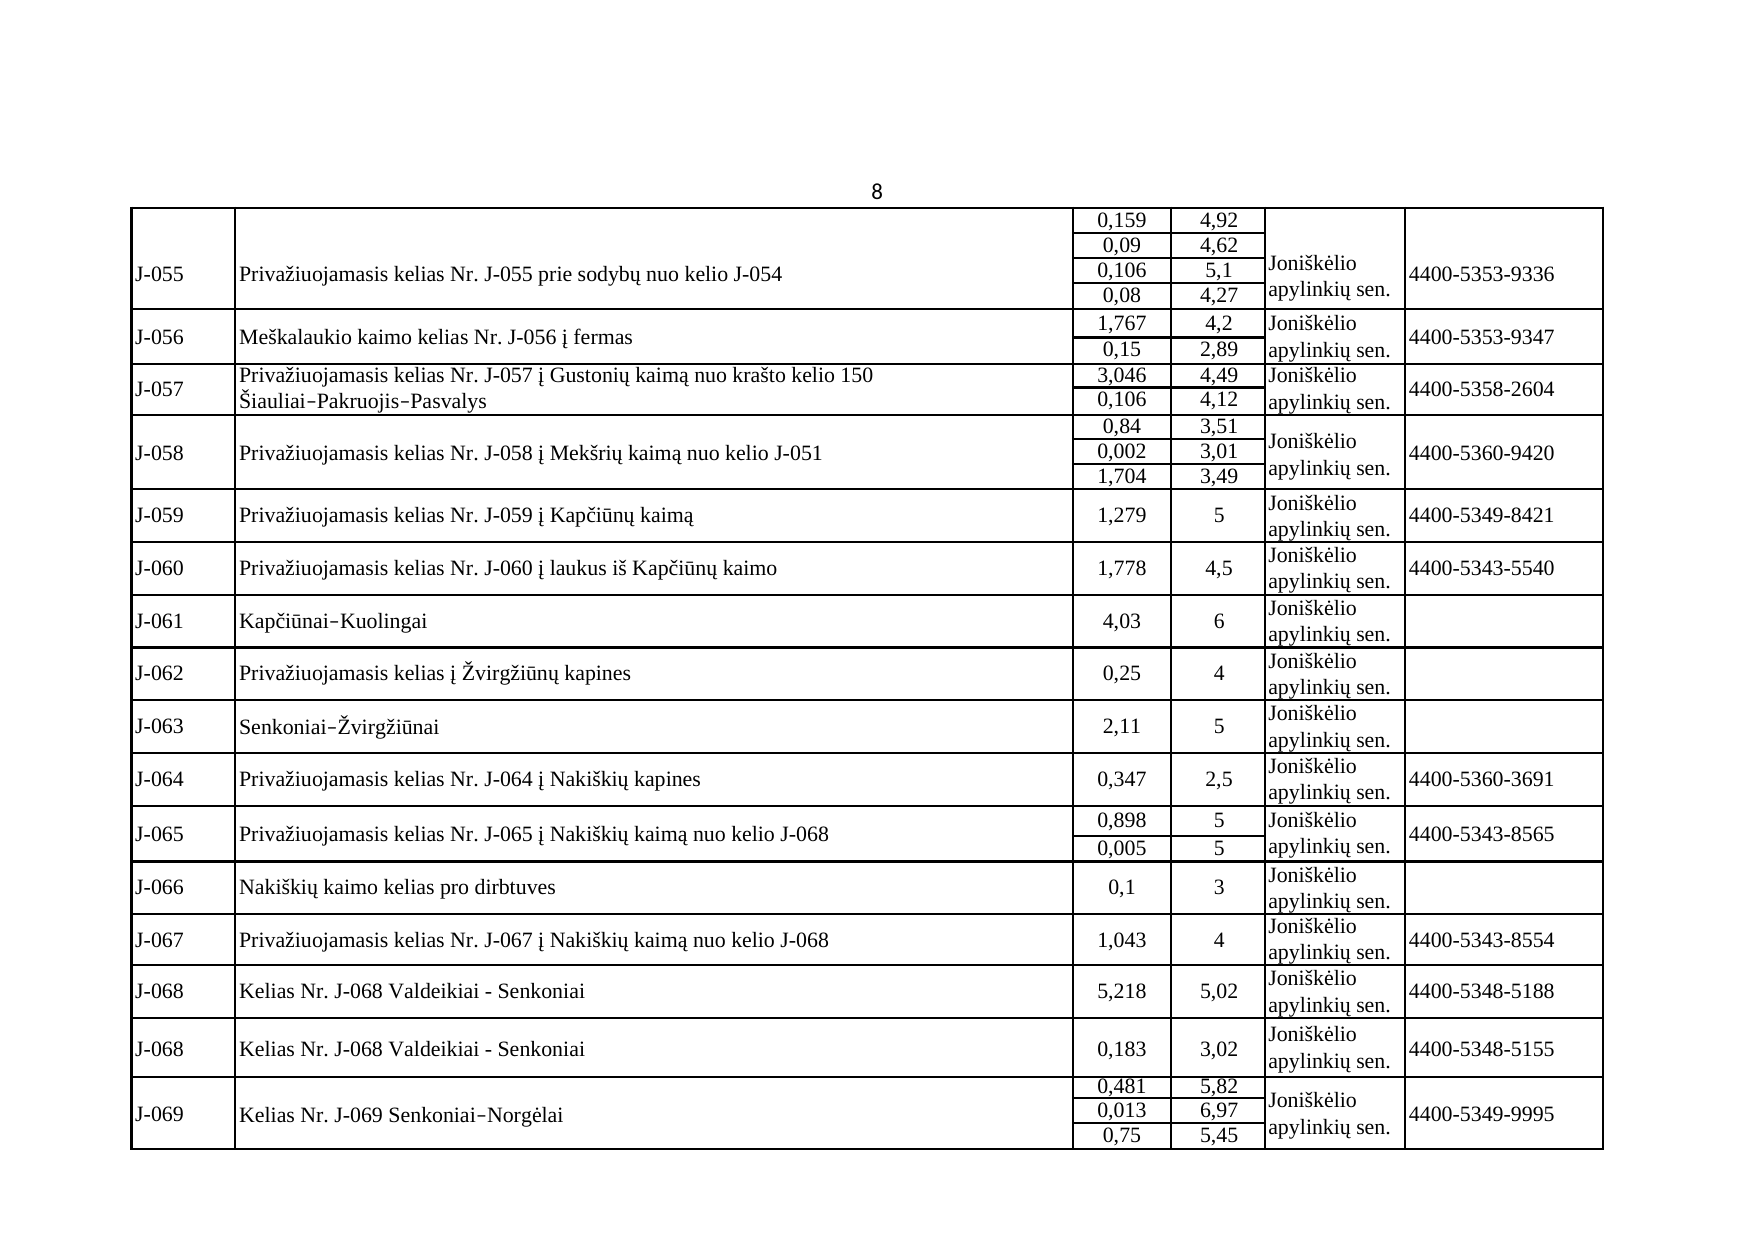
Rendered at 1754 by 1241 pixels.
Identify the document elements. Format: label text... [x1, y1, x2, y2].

table_cell Kelias Nr. J-068 Valdeikiai - Senkoniai [236, 1019, 1072, 1076]
table_cell 4,92 [1172, 209, 1264, 232]
table_cell 0,09 [1074, 234, 1170, 257]
table_cell 5,02 [1172, 966, 1264, 1017]
table_cell Joniškėlio apylinkių sen. [1266, 863, 1404, 913]
table_cell 0,013 [1074, 1099, 1170, 1122]
table_cell 4,62 [1172, 234, 1264, 257]
table_cell Joniškėlio apylinkių sen. [1266, 310, 1404, 362]
table_cell 0,183 [1074, 1019, 1170, 1076]
table_cell [1406, 649, 1602, 699]
table_cell 1,767 [1074, 310, 1170, 336]
table_cell Joniškėlio apylinkių sen. [1266, 754, 1404, 804]
table_cell Privažiuojamasis kelias Nr. J-060 į laukus iš Kapčiūnų kaimo [236, 543, 1072, 594]
table_cell J-055 [133, 209, 234, 307]
table_cell 4400-5353-9336 [1406, 209, 1602, 307]
table_cell 3,02 [1172, 1019, 1264, 1076]
table_cell 4400-5353-9347 [1406, 310, 1602, 362]
table_cell 4400-5360-3691 [1406, 754, 1602, 804]
table_cell 4,12 [1172, 389, 1264, 414]
table_cell 0,898 [1074, 807, 1170, 835]
table_cell 3,49 [1172, 465, 1264, 488]
table_cell 4,27 [1172, 284, 1264, 307]
table_cell [1406, 596, 1602, 646]
table_cell 5 [1172, 837, 1264, 860]
table_cell J-066 [133, 863, 234, 913]
table_cell Joniškėlio apylinkių sen. [1266, 649, 1404, 699]
table_cell 5 [1172, 701, 1264, 752]
table_cell J-063 [133, 701, 234, 752]
table_cell 0,106 [1074, 389, 1170, 414]
table_cell J-056 [133, 310, 234, 362]
table_cell Privažiuojamasis kelias Nr. J-058 į Mekšrių kaimą nuo kelio J-051 [236, 416, 1072, 488]
table_cell 0,84 [1074, 416, 1170, 438]
table_cell 1,279 [1074, 490, 1170, 541]
table_cell 3,046 [1074, 365, 1170, 386]
table_cell Joniškėlio apylinkių sen. [1266, 490, 1404, 541]
table_cell Joniškėlio apylinkių sen. [1266, 209, 1404, 307]
table_cell 4,5 [1172, 543, 1264, 594]
table_cell 4,03 [1074, 596, 1170, 646]
table_cell 4,49 [1172, 365, 1264, 386]
table_cell Privažiuojamasis kelias į Žvirgžiūnų kapines [236, 649, 1072, 699]
table_cell J-061 [133, 596, 234, 646]
table_cell Privažiuojamasis kelias Nr. J-055 prie sodybų nuo kelio J-054 [236, 209, 1072, 307]
table_cell Joniškėlio apylinkių sen. [1266, 1078, 1404, 1147]
table_cell 3,01 [1172, 440, 1264, 463]
table_cell 5 [1172, 490, 1264, 541]
table_cell 0,347 [1074, 754, 1170, 804]
table_cell [1406, 701, 1602, 752]
table_cell Privažiuojamasis kelias Nr. J-057 į Gustonių kaimą nuo krašto kelio 150 Šiauliai–Pakruojis–Pasvalys [236, 365, 1072, 414]
table_cell Privažiuojamasis kelias Nr. J-059 į Kapčiūnų kaimą [236, 490, 1072, 541]
table_cell Kapčiūnai–Kuolingai [236, 596, 1072, 646]
table_cell Senkoniai–Žvirgžiūnai [236, 701, 1072, 752]
table_cell Kelias Nr. J-069 Senkoniai–Norgėlai [236, 1078, 1072, 1147]
table_cell J-059 [133, 490, 234, 541]
table_cell 1,043 [1074, 915, 1170, 964]
table_cell 0,002 [1074, 440, 1170, 463]
table_cell Nakiškių kaimo kelias pro dirbtuves [236, 863, 1072, 913]
table_cell Joniškėlio apylinkių sen. [1266, 701, 1404, 752]
table_cell 4400-5349-8421 [1406, 490, 1602, 541]
table_cell 2,5 [1172, 754, 1264, 804]
table_cell Kelias Nr. J-068 Valdeikiai - Senkoniai [236, 966, 1072, 1017]
table_cell 6,97 [1172, 1099, 1264, 1122]
table_cell Joniškėlio apylinkių sen. [1266, 543, 1404, 594]
table_cell 3,51 [1172, 416, 1264, 438]
table_cell 0,08 [1074, 284, 1170, 307]
table_cell 4400-5358-2604 [1406, 365, 1602, 414]
table_cell 4 [1172, 915, 1264, 964]
table_cell Privažiuojamasis kelias Nr. J-065 į Nakiškių kaimą nuo kelio J-068 [236, 807, 1072, 860]
table_cell 6 [1172, 596, 1264, 646]
table_cell 0,005 [1074, 837, 1170, 860]
table_cell 4400-5348-5188 [1406, 966, 1602, 1017]
table_cell J-062 [133, 649, 234, 699]
table_cell [1406, 863, 1602, 913]
table_cell 0,481 [1074, 1078, 1170, 1097]
table_cell 4400-5348-5155 [1406, 1019, 1602, 1076]
table_cell J-058 [133, 416, 234, 488]
table_cell 4,2 [1172, 310, 1264, 336]
table_cell 4400-5360-9420 [1406, 416, 1602, 488]
table_cell 4400-5343-8554 [1406, 915, 1602, 964]
table_cell J-057 [133, 365, 234, 414]
table_cell 5,45 [1172, 1124, 1264, 1147]
table_cell J-069 [133, 1078, 234, 1147]
table_cell J-060 [133, 543, 234, 594]
table_cell 0,159 [1074, 209, 1170, 232]
table_cell 4400-5343-5540 [1406, 543, 1602, 594]
table_cell 4 [1172, 649, 1264, 699]
table_cell 0,75 [1074, 1124, 1170, 1147]
table_cell Joniškėlio apylinkių sen. [1266, 416, 1404, 488]
table_cell 4400-5349-9995 [1406, 1078, 1602, 1147]
table_cell Joniškėlio apylinkių sen. [1266, 365, 1404, 414]
table_cell Privažiuojamasis kelias Nr. J-064 į Nakiškių kapines [236, 754, 1072, 804]
table_cell J-068 [133, 966, 234, 1017]
table_cell 5 [1172, 807, 1264, 835]
table_cell J-068 [133, 1019, 234, 1076]
table_cell 1,704 [1074, 465, 1170, 488]
table_cell J-065 [133, 807, 234, 860]
table_cell Joniškėlio apylinkių sen. [1266, 807, 1404, 860]
table_cell Meškalaukio kaimo kelias Nr. J-056 į fermas [236, 310, 1072, 362]
table_cell Joniškėlio apylinkių sen. [1266, 1019, 1404, 1076]
table_cell 0,106 [1074, 259, 1170, 282]
table_cell J-067 [133, 915, 234, 964]
table_cell J-064 [133, 754, 234, 804]
table_cell 5,82 [1172, 1078, 1264, 1097]
table_cell 4400-5343-8565 [1406, 807, 1602, 860]
table_cell 0,1 [1074, 863, 1170, 913]
table_cell Joniškėlio apylinkių sen. [1266, 596, 1404, 646]
table_cell Privažiuojamasis kelias Nr. J-067 į Nakiškių kaimą nuo kelio J-068 [236, 915, 1072, 964]
table_cell Joniškėlio apylinkių sen. [1266, 915, 1404, 964]
table_cell 3 [1172, 863, 1264, 913]
table_cell 0,25 [1074, 649, 1170, 699]
table_cell 1,778 [1074, 543, 1170, 594]
table_cell 5,218 [1074, 966, 1170, 1017]
table_cell 5,1 [1172, 259, 1264, 282]
table_cell 2,11 [1074, 701, 1170, 752]
table_cell Joniškėlio apylinkių sen. [1266, 966, 1404, 1017]
table_cell 2,89 [1172, 339, 1264, 362]
table_cell 0,15 [1074, 339, 1170, 362]
